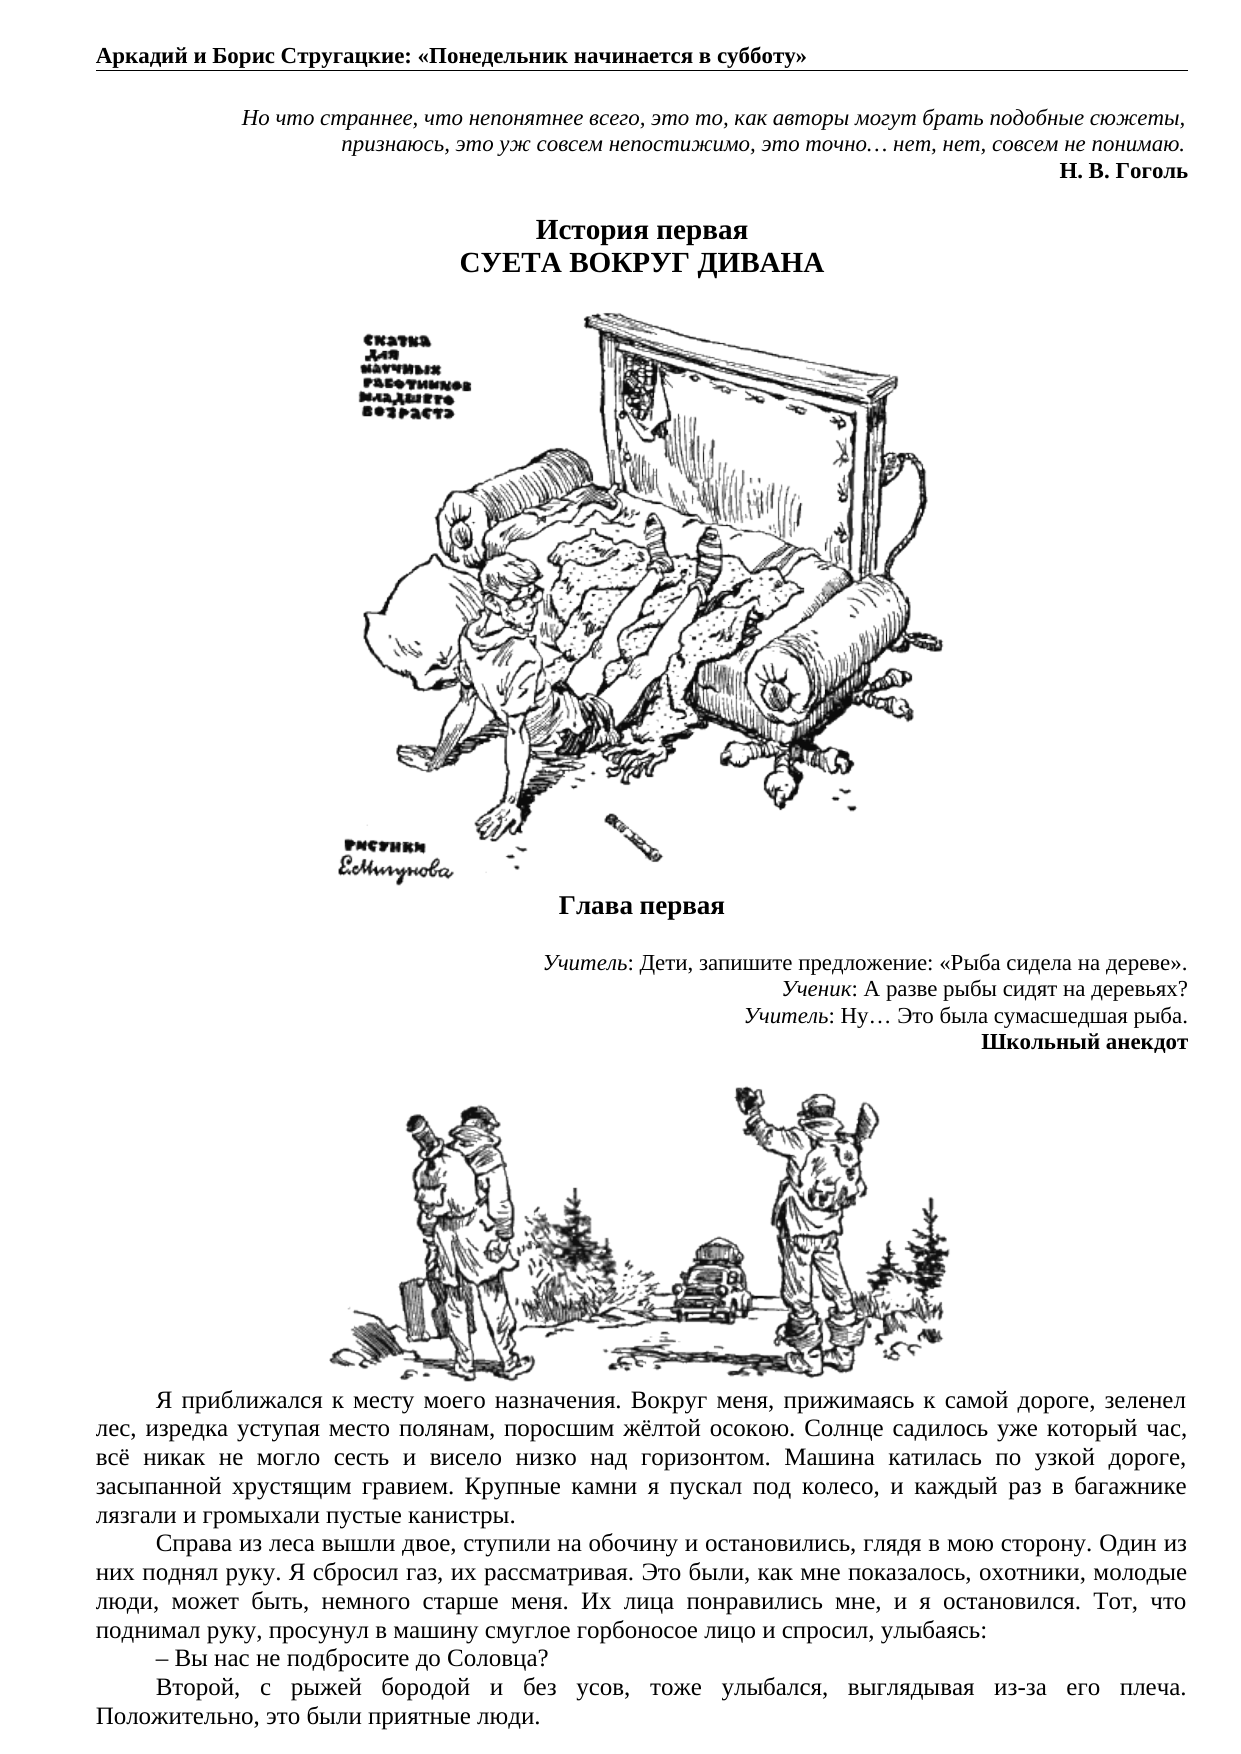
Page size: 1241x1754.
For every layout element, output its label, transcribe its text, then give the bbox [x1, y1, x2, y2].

subtitle СУЕТА ВОКРУГ ДИВАНА [96, 246, 1188, 279]
text Учитель: Ну… Это была сумасшедшая рыба. [158, 1002, 1188, 1028]
text Второй, с рыжей бородой и без усов, тоже улыбался, выглядывая из-за его плеча. Положительно, это были приятные люди. [96, 1672, 1188, 1730]
text – Вы нас не подбросите до Соловца? [96, 1643, 1188, 1672]
text Ученик: А разве рыбы сидят на деревьях? [158, 975, 1188, 1002]
text Я приближался к месту моего назначения. Вокруг меня, прижимаясь к самой дороге, зеленел лес, изредка уступая место полянам, поросшим жёлтой осокою. Солнце садилось уже который час, всё никак не могло сесть и висело низко над горизонтом. Машина катилась по узкой дороге, засыпанной хрустящим гравием. Крупные камни я пускал под колесо, и каждый раз в багажнике лязгали и громыхали пустые канистры. [96, 1385, 1188, 1528]
text Справа из леса вышли двое, ступили на обочину и остановились, глядя в мою сторону. Один из них поднял руку. Я сбросил газ, их рассматривая. Это были, как мне показалось, охотники, молодые люди, может быть, немного старше меня. Их лица понравились мне, и я остановился. Тот, что поднимал руку, просунул в машину смуглое горбоносое лицо и спросил, улыбаясь: [96, 1528, 1188, 1643]
text Но что страннее, что непонятнее всего, это то, как авторы могут брать подобные сюжеты, признаюсь, это уж совсем непостижимо, это точно… нет, нет, совсем не понимаю. [158, 104, 1188, 157]
text Н. В. Гоголь [158, 157, 1188, 183]
subtitle История первая [96, 212, 1188, 246]
text Учитель: Дети, запишите предложение: «Рыба сидела на дереве». [158, 949, 1188, 975]
text Школьный анекдот [158, 1028, 1188, 1054]
subtitle Глава первая [96, 889, 1188, 920]
